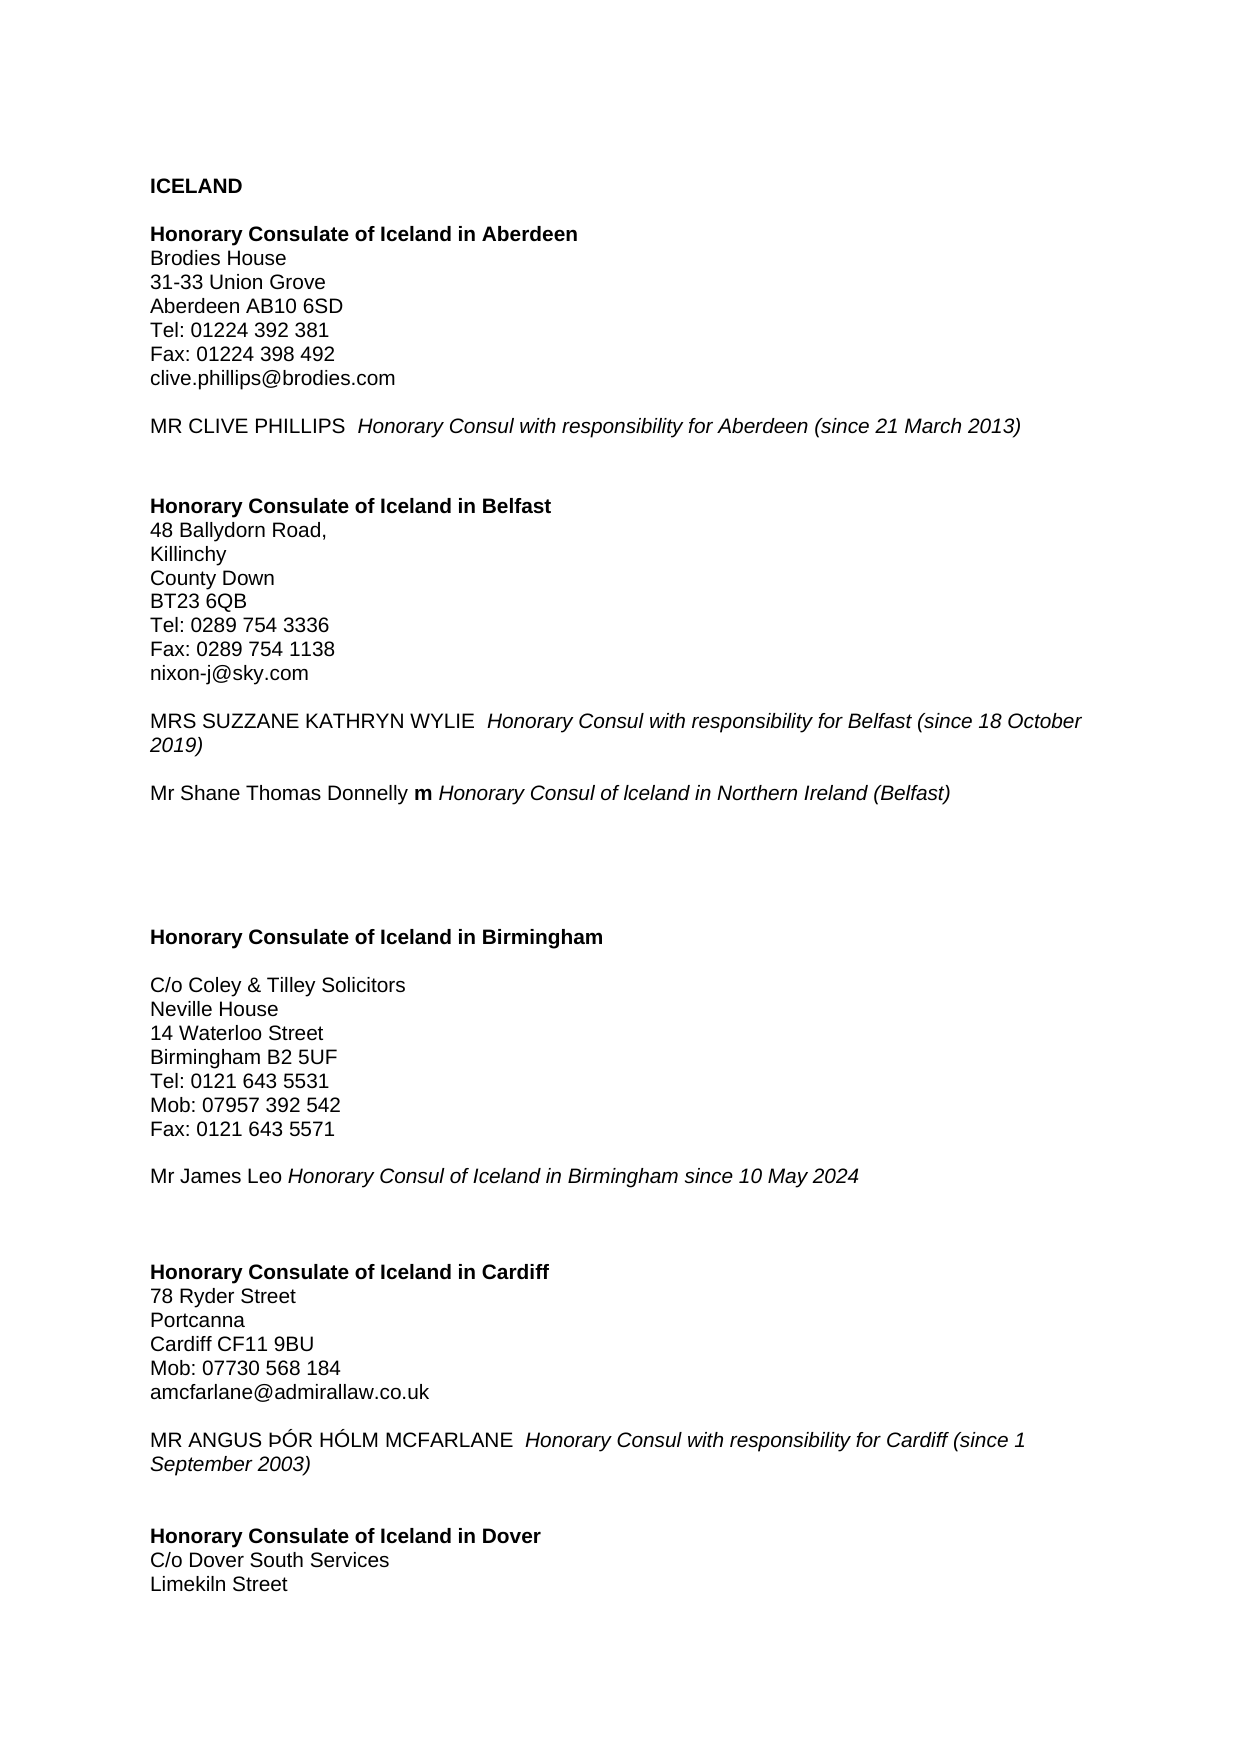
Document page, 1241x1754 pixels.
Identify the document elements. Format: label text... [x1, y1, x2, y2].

text C/o Dover South Services [150, 1548, 1090, 1572]
text Tel: 0289 754 3336 [150, 613, 1090, 637]
text BT23 6QB [150, 589, 1090, 613]
text County Down [150, 565, 1090, 589]
text Neville House [150, 997, 1090, 1021]
text MR CLIVE PHILLIPS Honorary Consul with responsibility for Aberdeen (since 21 March 2013) [150, 413, 1090, 437]
text nixon-j@sky.com [150, 661, 1090, 685]
text ICELAND [150, 174, 1090, 198]
text Birmingham B2 5UF [150, 1044, 1090, 1068]
text Aberdeen AB10 6SD [150, 294, 1090, 318]
text Tel: 01224 392 381 [150, 318, 1090, 342]
text Mr James Leo Honorary Consul of Iceland in Birmingham since 10 May 2024 [150, 1164, 1090, 1188]
text Limekiln Street [150, 1572, 1090, 1596]
text C/o Coley & Tilley Solicitors [150, 973, 1090, 997]
text Honorary Consulate of Iceland in Birmingham [150, 925, 1090, 949]
text Mob: 07957 392 542 [150, 1092, 1090, 1116]
text Tel: 0121 643 5531 [150, 1068, 1090, 1092]
text amcfarlane@admirallaw.co.uk [150, 1380, 1090, 1404]
text 48 Ballydorn Road, [150, 517, 1090, 541]
text Honorary Consulate of Iceland in Aberdeen [150, 222, 1090, 246]
text Mob: 07730 568 184 [150, 1356, 1090, 1380]
text clive.phillips@brodies.com [150, 366, 1090, 389]
text Fax: 0289 754 1138 [150, 637, 1090, 661]
text Fax: 0121 643 5571 [150, 1116, 1090, 1140]
text Mr Shane Thomas Donnelly m Honorary Consul of lceland in Northern Ireland (Belfast) [150, 781, 1090, 805]
text 31-33 Union Grove [150, 270, 1090, 294]
text MR ANGUS ÞÓR HÓLM MCFARLANE Honorary Consul with responsibility for Cardiff (since 1 September 2003) [150, 1428, 1090, 1476]
text Honorary Consulate of Iceland in Cardiff [150, 1260, 1090, 1284]
text 78 Ryder Street [150, 1284, 1090, 1308]
text Portcanna [150, 1308, 1090, 1332]
text MRS SUZZANE KATHRYN WYLIE Honorary Consul with responsibility for Belfast (since 18 October 2019) [150, 709, 1090, 757]
text Fax: 01224 398 492 [150, 342, 1090, 366]
text Honorary Consulate of Iceland in Dover [150, 1524, 1090, 1548]
text Killinchy [150, 541, 1090, 565]
text Cardiff CF11 9BU [150, 1332, 1090, 1356]
text Brodies House [150, 246, 1090, 270]
text Honorary Consulate of Iceland in Belfast [150, 493, 1090, 517]
text 14 Waterloo Street [150, 1021, 1090, 1044]
